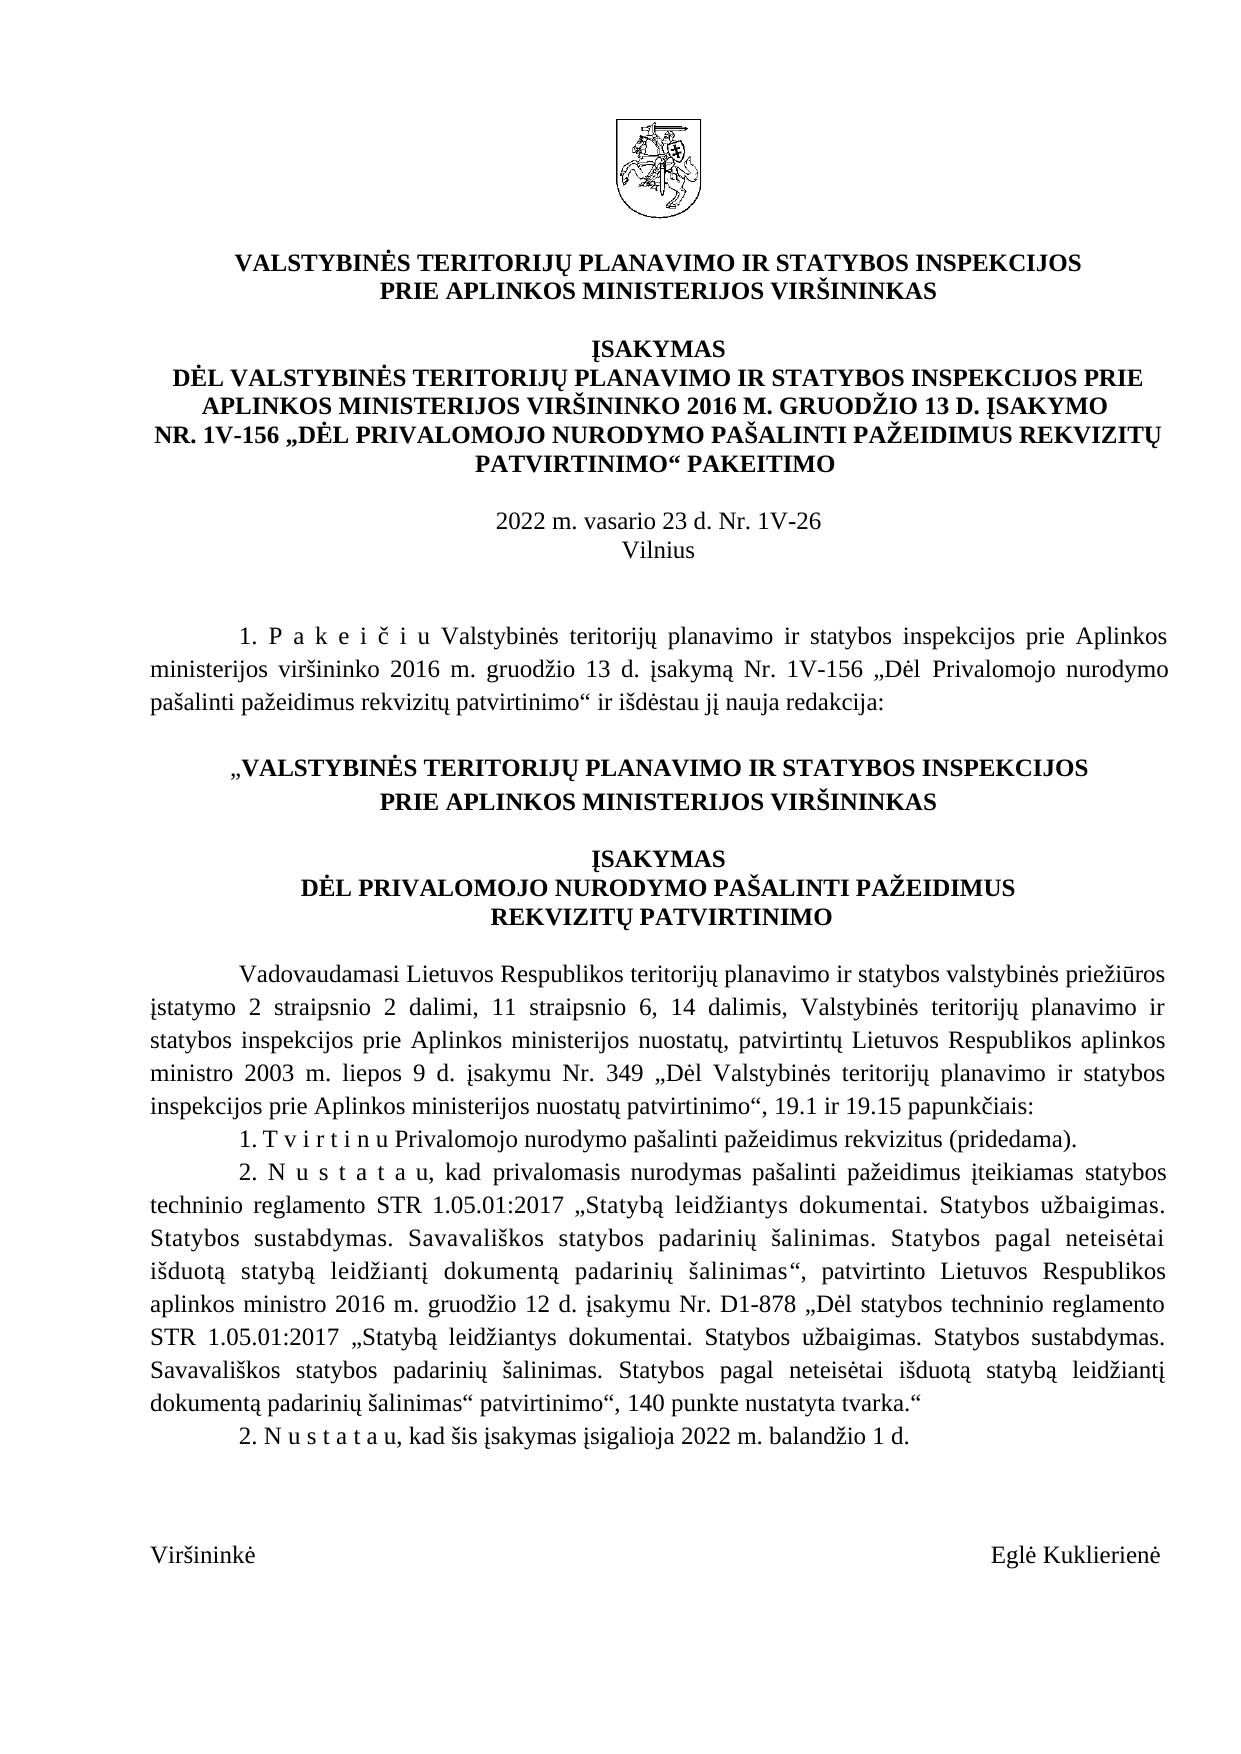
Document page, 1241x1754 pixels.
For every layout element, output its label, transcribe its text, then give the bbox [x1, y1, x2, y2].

text 1. T v i r t i n u Privalomojo nurodymo pašalinti pažeidimus rekvizitus (pridedama). [239, 1124, 1167, 1153]
text NR. 1V-156 „DĖL PRIVALOMOJO NURODYMO PAŠALINTI PAŽEIDIMUS REKVIZITŲ PATVIRTINIMO“ PAKEITIMO [150, 420, 1167, 478]
text ĮSAKYMAS [150, 844, 1167, 873]
text 2. N u s t a t a u, kad šis įsakymas įsigalioja 2022 m. balandžio 1 d. [187, 1421, 1167, 1450]
text 2. N u s t a t a u, kad privalomasis nurodymas pašalinti pažeidimus įteikiamas statybos techninio reglamento STR 1.05.01:2017 „Statybą leidžiantys dokumentai. Statybos užbaigimas. Statybos sustabdymas. Savavališkos statybos padarinių šalinimas. Statybos pagal neteisėtai išduotą statybą leidžiantį dokumentą padarinių šalinimas“, patvirtinto Lietuvos Respublikos aplinkos ministro 2016 m. gruodžio 12 d. įsakymu Nr. D1-878 „Dėl statybos techninio reglamento STR 1.05.01:2017 „Statybą leidžiantys dokumentai. Statybos užbaigimas. Statybos sustabdymas. Savavališkos statybos padarinių šalinimas. Statybos pagal neteisėtai išduotą statybą leidžiantį dokumentą padarinių šalinimas“ patvirtinimo“, 140 punkte nustatyta tvarka.“ [150, 1157, 1167, 1417]
text prie aplinkos ministerijos viršininkas [150, 276, 1167, 305]
text Vadovaudamasi Lietuvos Respublikos teritorijų planavimo ir statybos valstybinės priežiūros įstatymo 2 straipsnio 2 dalimi, 11 straipsnio 6, 14 dalimis, Valstybinės teritorijų planavimo ir statybos inspekcijos prie Aplinkos ministerijos nuostatų, patvirtintų Lietuvos Respublikos aplinkos ministro 2003 m. liepos 9 d. įsakymu Nr. 349 „Dėl Valstybinės teritorijų planavimo ir statybos inspekcijos prie Aplinkos ministerijos nuostatų patvirtinimo“, 19.1 ir 19.15 papunkčiais: [150, 959, 1167, 1120]
text Viršininkė Eglė Kuklierienė [150, 1541, 1167, 1569]
text DĖL PRIVALOMOJO NURODYMO PAŠALINTI PAŽEIDIMUS [150, 873, 1167, 902]
text „VALSTYBINĖS TERITORIJŲ PLANAVIMO IR STATYBOS INSPEKCIJOS [150, 753, 1169, 782]
text Vilnius [150, 535, 1167, 564]
text valstybinės teritorijų planavimo ir statybos inspekcijos [150, 248, 1167, 276]
text REKVIZITŲ PATVIRTINIMO [150, 902, 1167, 930]
text DĖL VALSTYBINĖS TERITORIJŲ PLANAVIMO IR STATYBOS INSPEKCIJOS PRIE APLINKOS MINISTERIJOS VIRŠININKO 2016 M. GRUODŽIO 13 D. ĮSAKYMO [150, 363, 1167, 420]
text PRIE APLINKOS MINISTERIJOS VIRŠININKAS [150, 787, 1167, 815]
text ĮSAKYMAS [150, 334, 1167, 363]
text 2022 m. vasario 23 d. Nr. 1V-26 [150, 506, 1167, 535]
text 1. P a k e i č i u Valstybinės teritorijų planavimo ir statybos inspekcijos prie Aplinkos ministerijos viršininko 2016 m. gruodžio 13 d. įsakymą Nr. 1V-156 „Dėl Privalomojo nurodymo pašalinti pažeidimus rekvizitų patvirtinimo“ ir išdėstau jį nauja redakcija: [150, 621, 1169, 716]
